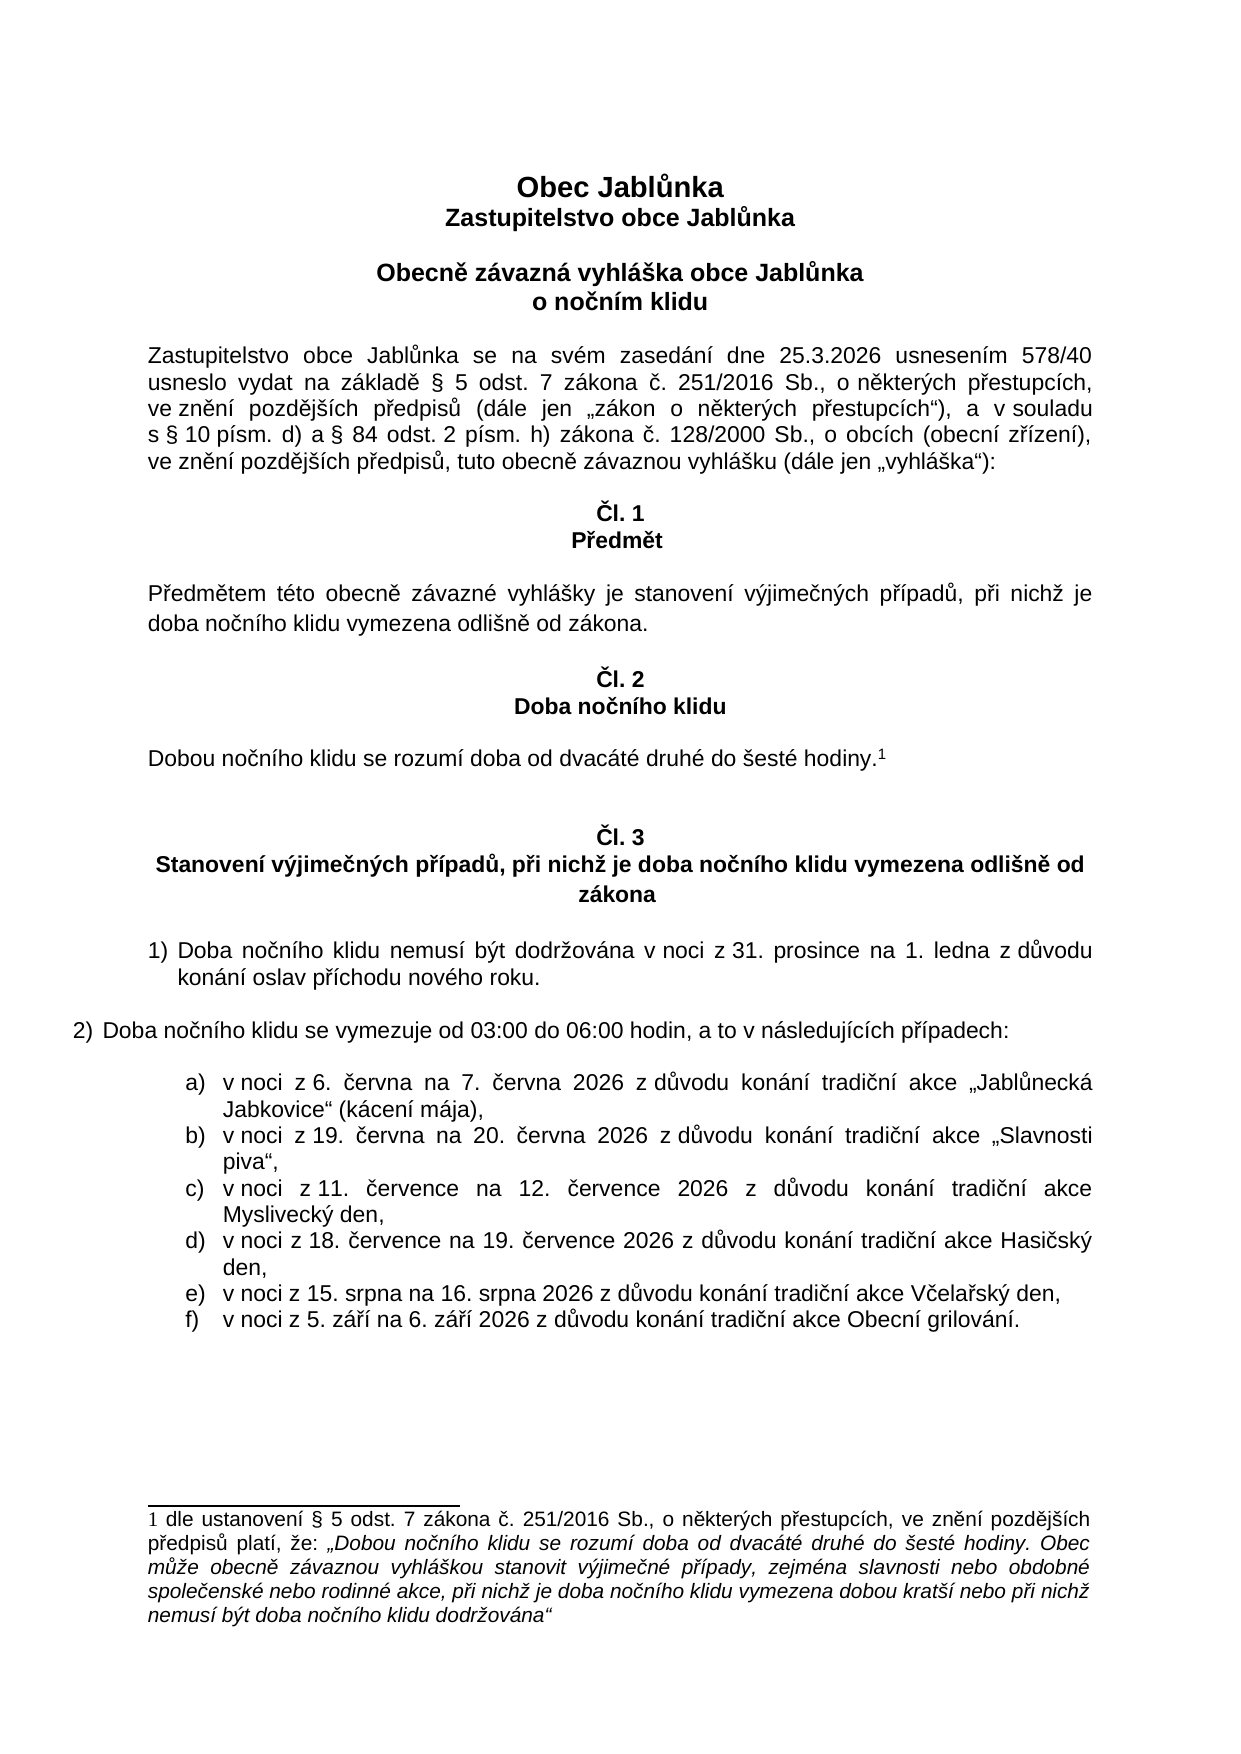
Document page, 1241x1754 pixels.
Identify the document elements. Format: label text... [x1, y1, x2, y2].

list Doba nočního klidu nemusí být dodržována v noci z 31. prosince na 1. ledna z důvodu konání oslav příchodu nového roku. [148, 937, 1093, 990]
text Obecně závazná vyhláška obce Jablůnka [148, 258, 1093, 287]
text Dobou nočního klidu se rozumí doba od dvacáté druhé do šesté hodiny. [148, 745, 1093, 772]
list v noci z 11. července na 12. července 2026 z důvodu konání tradiční akce Myslivecký den, [185, 1175, 1093, 1227]
list v noci z 19. června na 20. června 2026 z důvodu konání tradiční akce „Slavnosti piva“, [185, 1122, 1093, 1175]
text Čl. 2 [148, 666, 1093, 693]
list v noci z 6. června na 7. června 2026 z důvodu konání tradiční akce „Jablůnecká Jabkovice“ (kácení mája), [185, 1069, 1093, 1122]
text dle ustanovení § 5 odst. 7 zákona č. 251/2016 Sb., o některých přestupcích, ve znění pozdějších předpisů platí, že: „Dobou nočního klidu se rozumí doba od dvacáté druhé do šesté hodiny. Obec může obecně závaznou vyhláškou stanovit výjimečné případy, zejména slavnosti nebo obdobné společenské nebo rodinné akce, při nichž je doba nočního klidu vymezena dobou kratší nebo při nichž nemusí být doba nočního klidu dodržována“ [148, 1506, 1093, 1626]
list v noci z 18. července na 19. července 2026 z důvodu konání tradiční akce Hasičský den, [185, 1227, 1093, 1280]
text Předmětem této obecně závazné vyhlášky je stanovení výjimečných případů, při nichž je doba nočního klidu vymezena odlišně od zákona. [148, 579, 1093, 636]
text Zastupitelstvo obce Jablůnka [148, 203, 1093, 232]
text Předmět [148, 527, 1093, 553]
text Zastupitelstvo obce Jablůnka se na svém zasedání dne 25.3.2026 usnesením 578/40 usneslo vydat na základě § 5 odst. 7 zákona č. 251/2016 Sb., o některých přestupcích, ve znění pozdějších předpisů (dále jen „zákon o některých přestupcích“), a v souladu s § 10 písm. d) a § 84 odst. 2 písm. h) zákona č. 128/2000 Sb., o obcích (obecní zřízení), ve znění pozdějších předpisů, tuto obecně závaznou vyhlášku (dále jen „vyhláška“): [148, 342, 1093, 474]
text Stanovení výjimečných případů, při nichž je doba nočního klidu vymezena odlišně od zákona [148, 851, 1093, 907]
list v noci z 5. září na 6. září 2026 z důvodu konání tradiční akce Obecní grilování. [185, 1306, 1093, 1333]
text Čl. 3 [148, 824, 1093, 851]
list v noci z 15. srpna na 16. srpna 2026 z důvodu konání tradiční akce Včelařský den, [185, 1280, 1093, 1306]
list Doba nočního klidu se vymezuje od 03:00 do 06:00 hodin, a to v následujících případech: [73, 1017, 1093, 1043]
text Obec Jablůnka [148, 170, 1093, 203]
text o nočním klidu [148, 287, 1093, 316]
text Čl. 1 [148, 500, 1093, 527]
text Doba nočního klidu [148, 693, 1093, 719]
